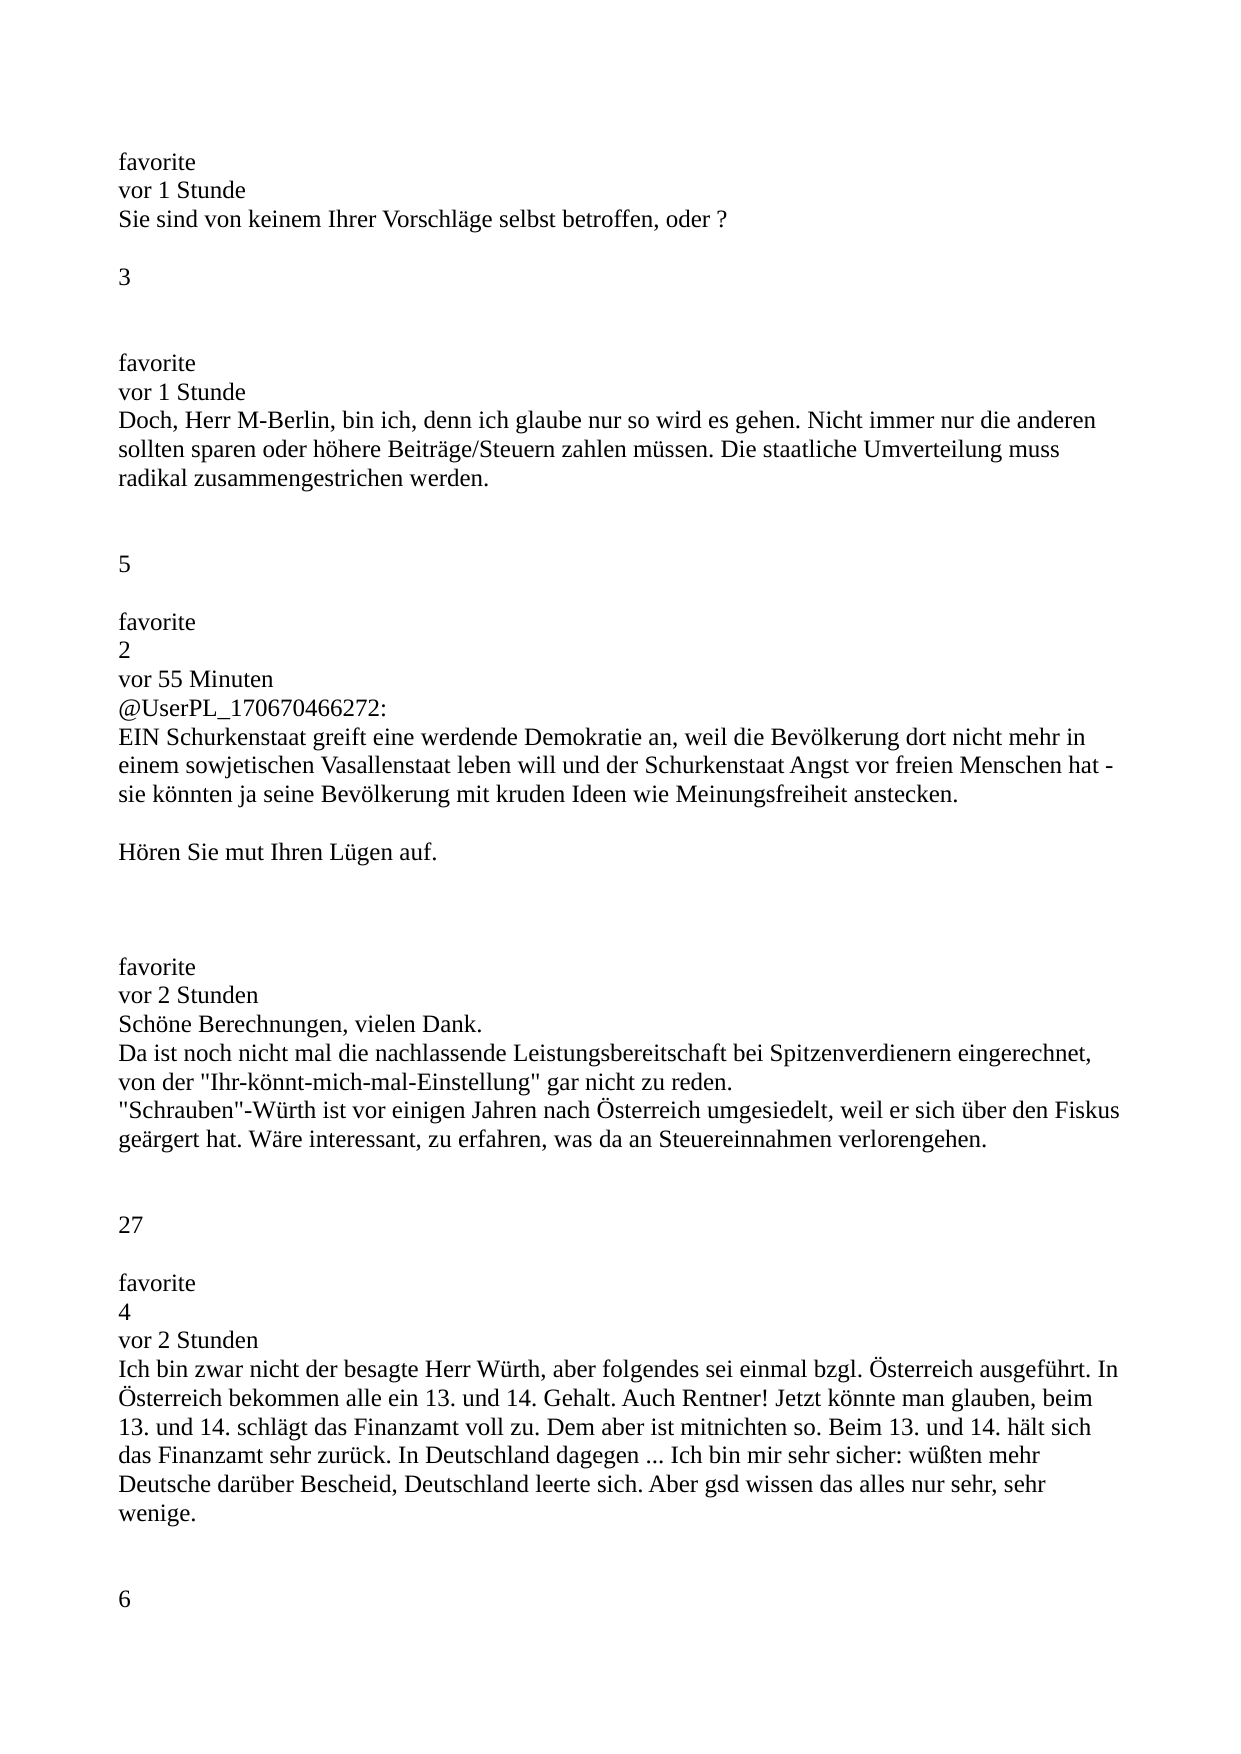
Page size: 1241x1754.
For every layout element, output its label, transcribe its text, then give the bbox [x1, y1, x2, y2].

text favorite [118, 952, 1122, 981]
text 2 [118, 636, 1122, 664]
text favorite [118, 147, 1122, 176]
text Sie sind von keinem Ihrer Vorschläge selbst betroffen, oder ? [118, 204, 1122, 233]
text Ich bin zwar nicht der besagte Herr Würth, aber folgendes sei einmal bzgl. Österreich ausgeführt. In Österreich bekommen alle ein 13. und 14. Gehalt. Auch Rentner! Jetzt könnte man glauben, beim 13. und 14. schlägt das Finanzamt voll zu. Dem aber ist mitnichten so. Beim 13. und 14. hält sich das Finanzamt sehr zurück. In Deutschland dagegen ... Ich bin mir sehr sicher: wüßten mehr Deutsche darüber Bescheid, Deutschland leerte sich. Aber gsd wissen das alles nur sehr, sehr wenige. [118, 1354, 1122, 1527]
text vor 1 Stunde [118, 377, 1122, 406]
text 3 [118, 262, 1122, 291]
text 27 [118, 1211, 1122, 1239]
text Doch, Herr M-Berlin, bin ich, denn ich glaube nur so wird es gehen. Nicht immer nur die anderen sollten sparen oder höhere Beiträge/Steuern zahlen müssen. Die staatliche Umverteilung muss radikal zusammengestrichen werden. [118, 406, 1122, 492]
text 5 [118, 549, 1122, 578]
text 4 [118, 1297, 1122, 1326]
text 6 [118, 1584, 1122, 1613]
text vor 1 Stunde [118, 176, 1122, 204]
text favorite [118, 348, 1122, 377]
text Schöne Berechnungen, vielen Dank. [118, 1009, 1122, 1038]
text @UserPL_170670466272: [118, 693, 1122, 722]
text "Schrauben"-Würth ist vor einigen Jahren nach Österreich umgesiedelt, weil er sich über den Fiskus geärgert hat. Wäre interessant, zu erfahren, was da an Steuereinnahmen verlorengehen. [118, 1096, 1122, 1153]
text Hören Sie mut Ihren Lügen auf. [118, 837, 1122, 866]
text vor 2 Stunden [118, 1326, 1122, 1354]
text Da ist noch nicht mal die nachlassende Leistungsbereitschaft bei Spitzenverdienern eingerechnet, von der "Ihr-könnt-mich-mal-Einstellung" gar nicht zu reden. [118, 1038, 1122, 1096]
text EIN Schurkenstaat greift eine werdende Demokratie an, weil die Bevölkerung dort nicht mehr in einem sowjetischen Vasallenstaat leben will und der Schurkenstaat Angst vor freien Menschen hat - sie könnten ja seine Bevölkerung mit kruden Ideen wie Meinungsfreiheit anstecken. [118, 722, 1122, 808]
text vor 2 Stunden [118, 981, 1122, 1009]
text favorite [118, 1268, 1122, 1297]
text favorite [118, 607, 1122, 636]
text vor 55 Minuten [118, 664, 1122, 693]
